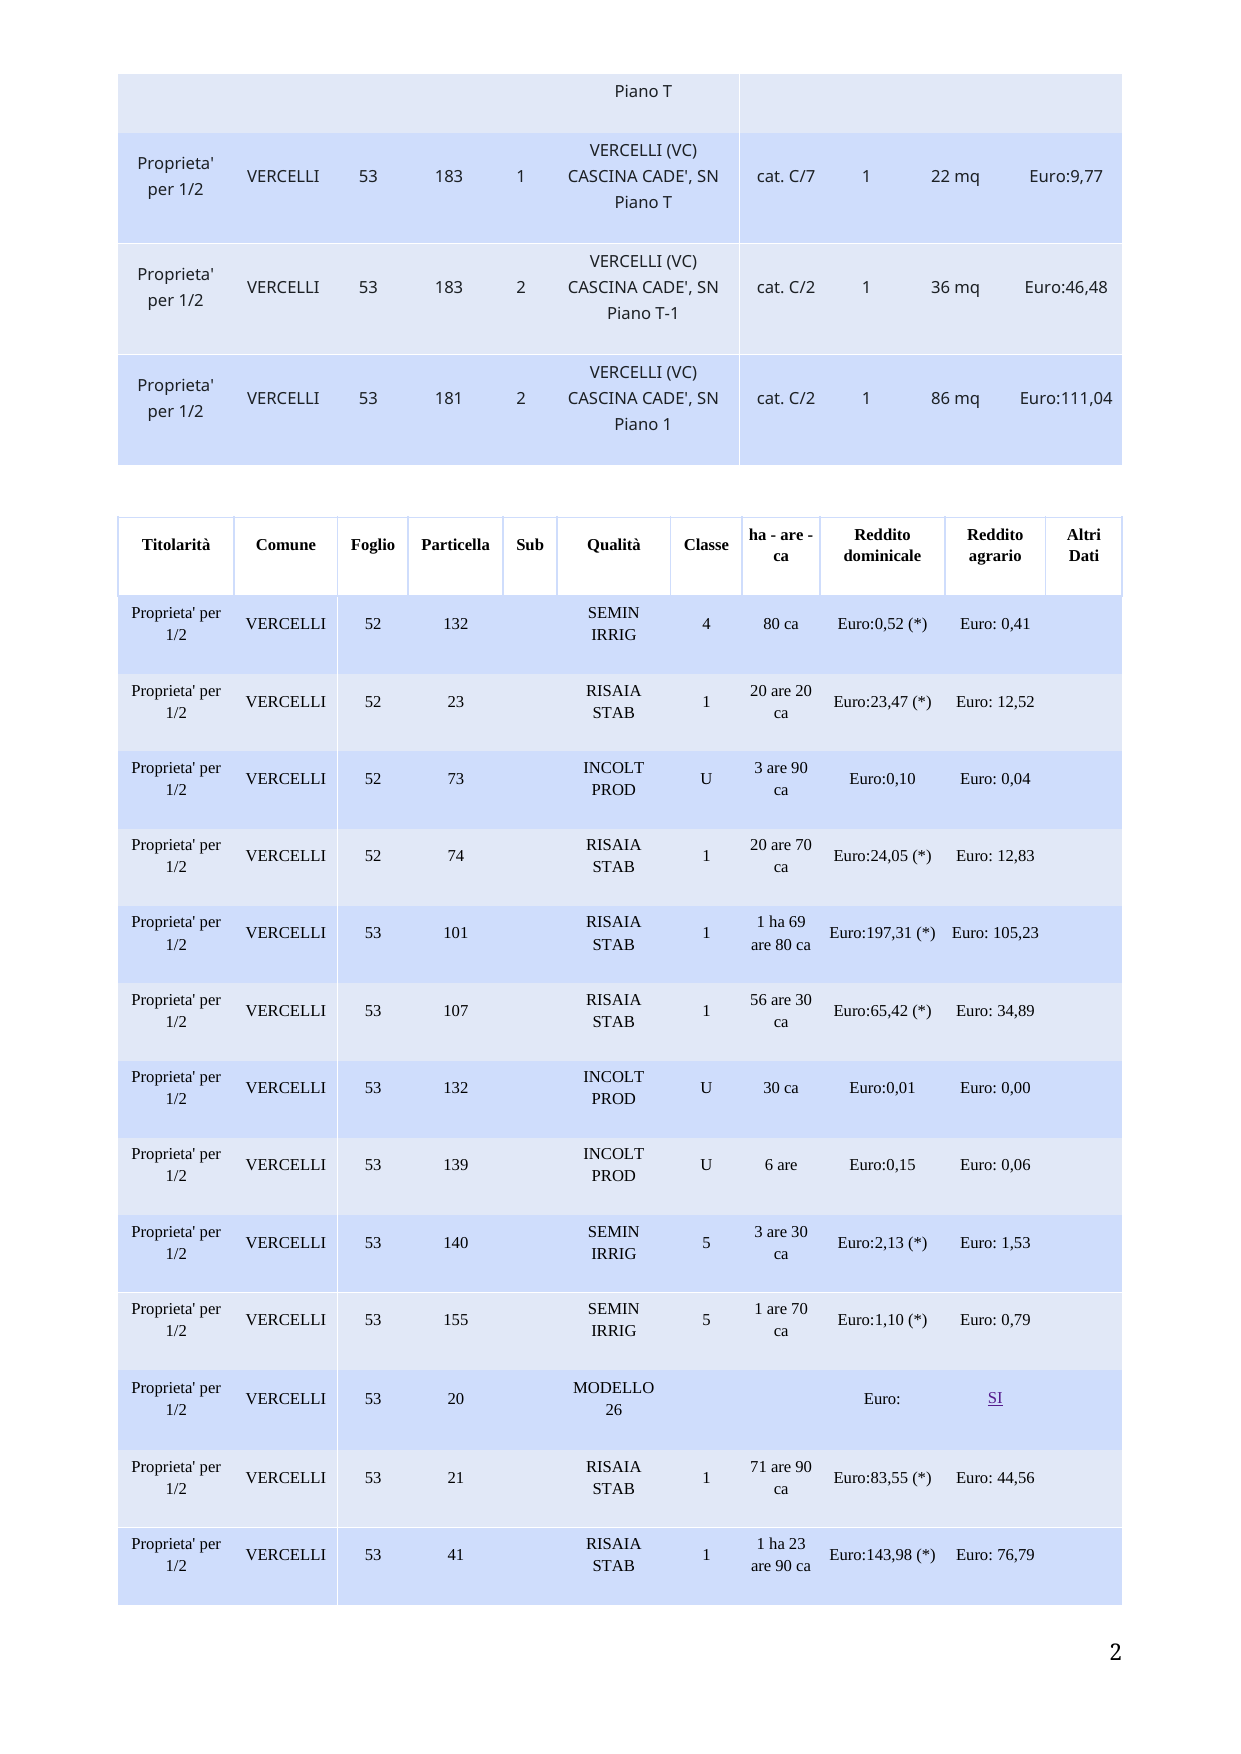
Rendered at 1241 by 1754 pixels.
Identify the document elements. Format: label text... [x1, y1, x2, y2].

table_cell [503, 1450, 557, 1527]
table_cell 53 [333, 133, 403, 243]
table_cell Euro:0,01 [820, 1061, 945, 1138]
table_cell 5 [670, 1293, 742, 1370]
table_cell cat. C/7 [740, 133, 832, 243]
table_cell SEMIN IRRIG [557, 1215, 670, 1292]
table_cell RISAIA STAB [557, 983, 670, 1061]
table_cell SEMIN IRRIG [557, 1293, 670, 1370]
table_cell 1 are 70 ca [742, 1293, 820, 1370]
table_cell [1045, 1528, 1122, 1605]
table_cell 1 [670, 906, 742, 983]
table_cell 86 mq [901, 355, 1010, 465]
table_cell [503, 1061, 557, 1138]
table_cell 107 [408, 983, 503, 1061]
table_cell [1045, 751, 1122, 829]
table_header Sub [504, 518, 556, 595]
table_cell 30 ca [742, 1061, 820, 1138]
table_cell VERCELLI [233, 133, 333, 243]
table_cell Proprieta' per 1/2 [118, 133, 233, 243]
table_cell VERCELLI [234, 674, 337, 751]
table_cell 53 [338, 1450, 408, 1527]
table_cell [118, 74, 233, 133]
table_cell Euro:9,77 [1010, 133, 1122, 243]
table_cell VERCELLI (VC) CASCINA CADE', SN Piano T-1 [547, 244, 739, 354]
table_cell Proprieta' per 1/2 [118, 597, 234, 674]
table_cell 1 [832, 244, 901, 354]
table_cell [1045, 829, 1122, 906]
table_cell 155 [408, 1293, 503, 1370]
table_cell 3 are 90 ca [742, 751, 820, 829]
table_cell VERCELLI [234, 1061, 337, 1138]
table_cell Euro:23,47 (*) [820, 674, 945, 751]
table_cell 53 [338, 1215, 408, 1292]
table_cell 183 [403, 244, 495, 354]
table_cell [503, 1528, 557, 1605]
table_cell 21 [408, 1450, 503, 1527]
table_cell VERCELLI [233, 244, 333, 354]
table_cell [1045, 597, 1122, 674]
table_cell Proprieta' per 1/2 [118, 751, 234, 829]
table_cell 56 are 30 ca [742, 983, 820, 1061]
table_cell VERCELLI [234, 1450, 337, 1527]
table_cell 132 [408, 597, 503, 674]
table_cell Proprieta' per 1/2 [118, 906, 234, 983]
table_cell Euro: 0,06 [945, 1138, 1045, 1215]
table_cell 52 [338, 751, 408, 829]
table_cell VERCELLI [234, 1138, 337, 1215]
table_cell 53 [338, 1138, 408, 1215]
table_cell [1045, 1370, 1122, 1450]
table_cell RISAIA STAB [557, 829, 670, 906]
table_cell Euro: 0,41 [945, 597, 1045, 674]
table_cell [1045, 983, 1122, 1061]
table_cell [1010, 74, 1122, 133]
table_cell 3 are 30 ca [742, 1215, 820, 1292]
table_cell 1 [495, 133, 547, 243]
table_cell Euro:143,98 (*) [820, 1528, 945, 1605]
table_cell Proprieta' per 1/2 [118, 983, 234, 1061]
table_cell [503, 1293, 557, 1370]
table_cell [901, 74, 1010, 133]
table_cell 36 mq [901, 244, 1010, 354]
table_cell Proprieta' per 1/2 [118, 244, 233, 354]
table_cell [503, 751, 557, 829]
table_cell Euro: [820, 1370, 945, 1450]
table_cell 53 [333, 244, 403, 354]
table_cell VERCELLI [233, 355, 333, 465]
table_cell INCOLT PROD [557, 1061, 670, 1138]
table_cell SI [945, 1370, 1045, 1450]
table_cell 41 [408, 1528, 503, 1605]
table_cell VERCELLI [234, 829, 337, 906]
table_cell [1045, 1215, 1122, 1292]
table_cell 20 are 70 ca [742, 829, 820, 906]
table_cell 1 ha 69 are 80 ca [742, 906, 820, 983]
table_cell [503, 906, 557, 983]
table_cell [503, 1370, 557, 1450]
table_cell [740, 74, 832, 133]
table_cell Proprieta' per 1/2 [118, 1061, 234, 1138]
table_cell Euro:0,52 (*) [820, 597, 945, 674]
table_cell SEMIN IRRIG [557, 597, 670, 674]
table_cell [1045, 906, 1122, 983]
table_cell 140 [408, 1215, 503, 1292]
table_cell Euro: 44,56 [945, 1450, 1045, 1527]
table_cell RISAIA STAB [557, 1528, 670, 1605]
table_cell VERCELLI [234, 751, 337, 829]
table_cell [503, 1138, 557, 1215]
table_cell [1045, 1293, 1122, 1370]
table_cell 5 [670, 1215, 742, 1292]
table_cell 6 are [742, 1138, 820, 1215]
table_cell VERCELLI [234, 1293, 337, 1370]
table_cell Euro: 76,79 [945, 1528, 1045, 1605]
table_cell cat. C/2 [740, 244, 832, 354]
table_cell Proprieta' per 1/2 [118, 355, 233, 465]
table_cell VERCELLI [234, 1215, 337, 1292]
table_cell Euro: 12,83 [945, 829, 1045, 906]
table_cell 1 [832, 133, 901, 243]
table_cell Euro: 0,00 [945, 1061, 1045, 1138]
table_cell 80 ca [742, 597, 820, 674]
table_cell VERCELLI [234, 906, 337, 983]
table_cell Euro:0,15 [820, 1138, 945, 1215]
table_cell Euro:65,42 (*) [820, 983, 945, 1061]
table_cell RISAIA STAB [557, 1450, 670, 1527]
table_cell 181 [403, 355, 495, 465]
table_cell Proprieta' per 1/2 [118, 1293, 234, 1370]
table_cell 1 [670, 1450, 742, 1527]
table_cell Euro:1,10 (*) [820, 1293, 945, 1370]
table_cell 22 mq [901, 133, 1010, 243]
table_cell 71 are 90 ca [742, 1450, 820, 1527]
table_cell Euro: 34,89 [945, 983, 1045, 1061]
table_cell [503, 829, 557, 906]
table_cell 4 [670, 597, 742, 674]
table_cell 53 [333, 355, 403, 465]
table_cell Euro: 105,23 [945, 906, 1045, 983]
table_cell 132 [408, 1061, 503, 1138]
table_cell 183 [403, 133, 495, 243]
table_cell 139 [408, 1138, 503, 1215]
table_cell [1045, 1450, 1122, 1527]
table_cell Euro: 0,79 [945, 1293, 1045, 1370]
table_header Reddito dominicale [821, 518, 944, 595]
table_cell 52 [338, 597, 408, 674]
table_cell INCOLT PROD [557, 751, 670, 829]
table_cell cat. C/2 [740, 355, 832, 465]
table_cell 20 are 20 ca [742, 674, 820, 751]
table_cell Proprieta' per 1/2 [118, 1370, 234, 1450]
table_cell 23 [408, 674, 503, 751]
table_cell [495, 74, 547, 133]
table_cell RISAIA STAB [557, 674, 670, 751]
table_cell U [670, 1138, 742, 1215]
table_cell 2 [495, 355, 547, 465]
table_cell 53 [338, 1528, 408, 1605]
table_cell Proprieta' per 1/2 [118, 1528, 234, 1605]
table_cell RISAIA STAB [557, 906, 670, 983]
table_cell 74 [408, 829, 503, 906]
table_cell VERCELLI [234, 597, 337, 674]
table_header Particella [409, 518, 502, 595]
table_cell U [670, 1061, 742, 1138]
table_header Altri Dati [1046, 518, 1121, 595]
table_cell VERCELLI [234, 983, 337, 1061]
table_header Classe [671, 518, 741, 595]
table_cell 1 [670, 1528, 742, 1605]
table_cell 53 [338, 1293, 408, 1370]
table_cell [503, 674, 557, 751]
table_cell [403, 74, 495, 133]
table_cell 73 [408, 751, 503, 829]
table_cell Proprieta' per 1/2 [118, 1138, 234, 1215]
table_cell VERCELLI (VC) CASCINA CADE', SN Piano T [547, 133, 739, 243]
table_cell Euro: 0,04 [945, 751, 1045, 829]
table_cell 1 [670, 983, 742, 1061]
table_cell 53 [338, 1370, 408, 1450]
table_cell 2 [495, 244, 547, 354]
table_cell [670, 1370, 742, 1450]
table_cell [503, 983, 557, 1061]
table_cell [742, 1370, 820, 1450]
table_cell 1 [670, 829, 742, 906]
table_cell Euro: 12,52 [945, 674, 1045, 751]
table_cell Euro:83,55 (*) [820, 1450, 945, 1527]
table_cell [233, 74, 333, 133]
table_cell Proprieta' per 1/2 [118, 674, 234, 751]
table_cell [1045, 1138, 1122, 1215]
table_cell [832, 74, 901, 133]
table_cell Proprieta' per 1/2 [118, 1215, 234, 1292]
table_cell Piano T [547, 74, 739, 133]
table_cell 101 [408, 906, 503, 983]
table_cell [503, 1215, 557, 1292]
table_cell U [670, 751, 742, 829]
table_cell VERCELLI [234, 1528, 337, 1605]
table_header Titolarità [119, 518, 233, 595]
table_header Foglio [338, 518, 407, 595]
table_cell INCOLT PROD [557, 1138, 670, 1215]
table_cell 20 [408, 1370, 503, 1450]
table_header ha - are - ca [743, 518, 819, 595]
table_header Comune [235, 518, 337, 595]
table_cell 53 [338, 906, 408, 983]
table_cell 1 [832, 355, 901, 465]
table_cell MODELLO 26 [557, 1370, 670, 1450]
table_cell VERCELLI [234, 1370, 337, 1450]
table_cell Euro:46,48 [1010, 244, 1122, 354]
table_cell 52 [338, 674, 408, 751]
table_cell Euro:24,05 (*) [820, 829, 945, 906]
table_cell [333, 74, 403, 133]
table_cell 53 [338, 983, 408, 1061]
table_cell Euro:2,13 (*) [820, 1215, 945, 1292]
table_cell Euro:0,10 [820, 751, 945, 829]
table_header Qualità [558, 518, 670, 595]
table_cell Euro:111,04 [1010, 355, 1122, 465]
table_header Reddito agrario [946, 518, 1045, 595]
table_cell Euro: 1,53 [945, 1215, 1045, 1292]
table_cell 52 [338, 829, 408, 906]
table_cell Proprieta' per 1/2 [118, 1450, 234, 1527]
table_cell VERCELLI (VC) CASCINA CADE', SN Piano 1 [547, 355, 739, 465]
table_cell 53 [338, 1061, 408, 1138]
table_cell Proprieta' per 1/2 [118, 829, 234, 906]
table_cell 1 [670, 674, 742, 751]
table_cell [1045, 674, 1122, 751]
table_cell 1 ha 23 are 90 ca [742, 1528, 820, 1605]
table_cell [1045, 1061, 1122, 1138]
table_cell Euro:197,31 (*) [820, 906, 945, 983]
table_cell [503, 597, 557, 674]
